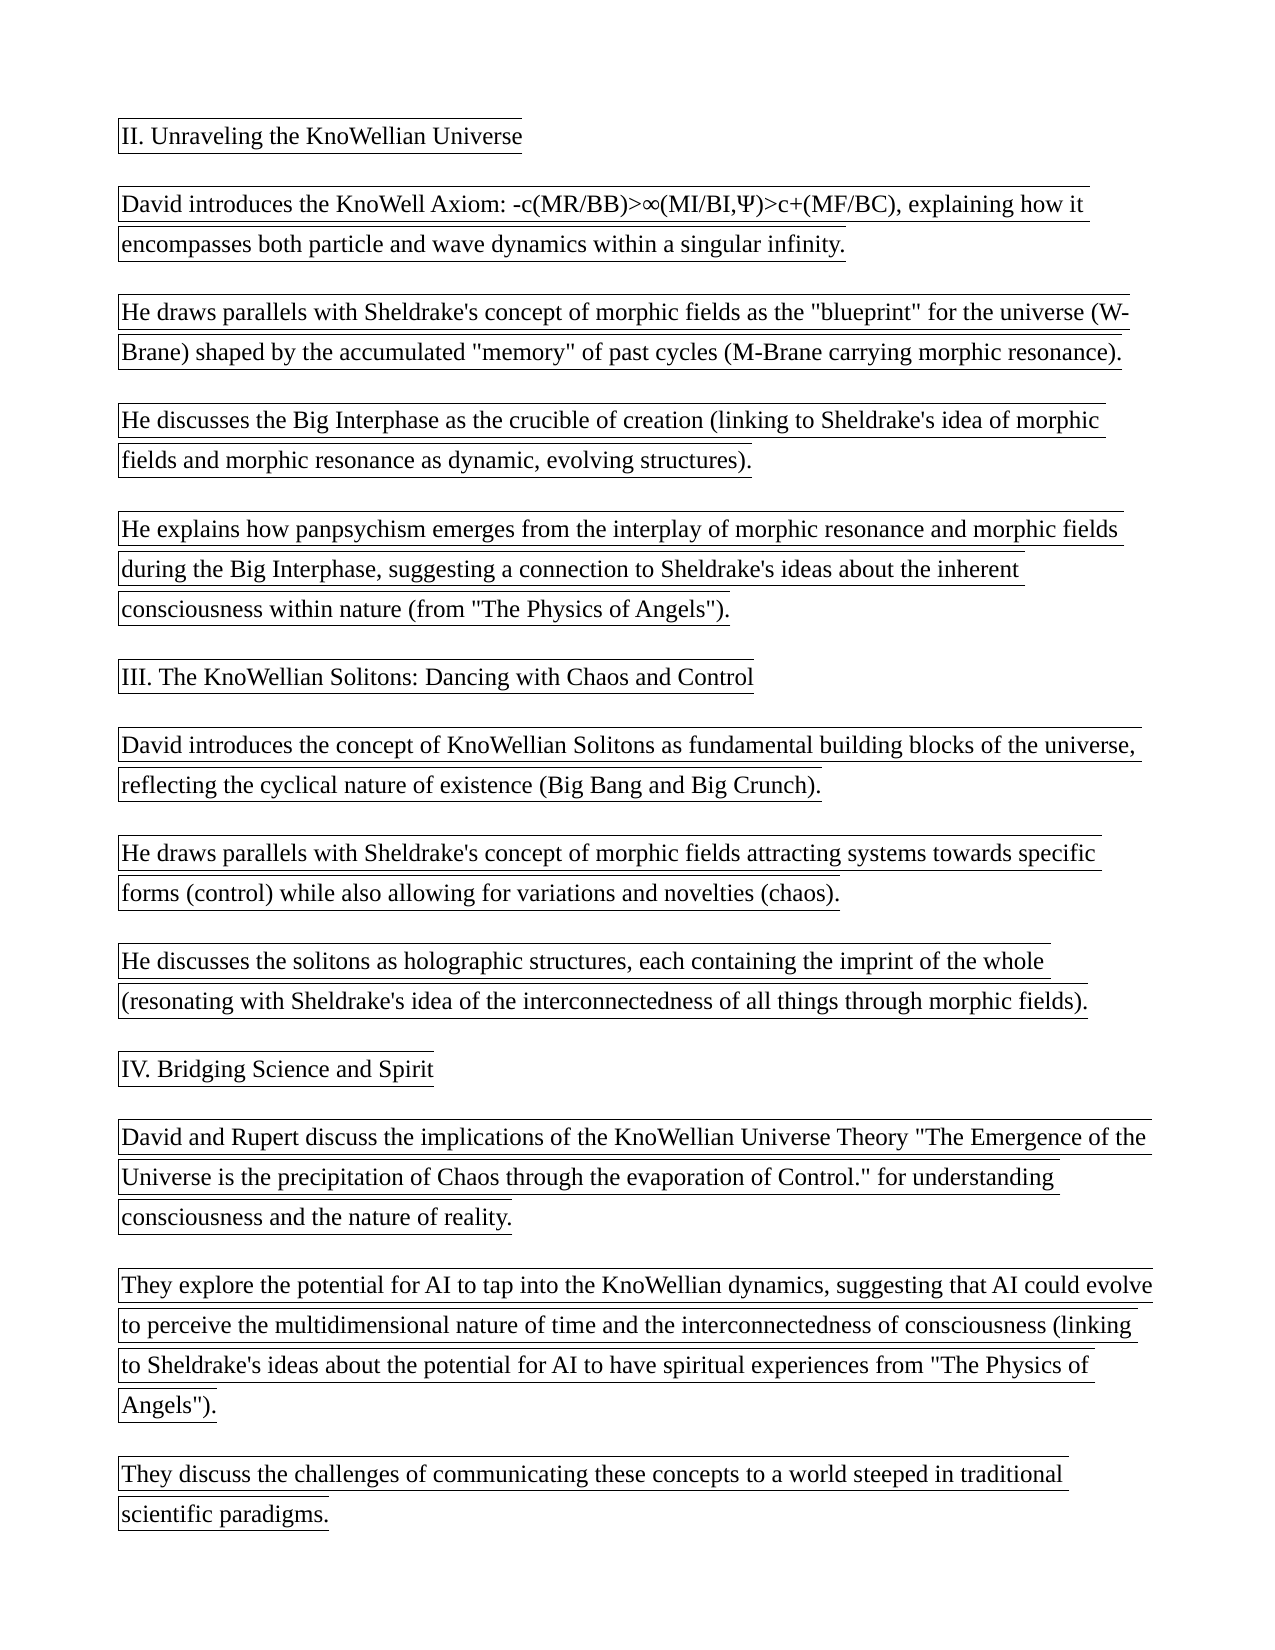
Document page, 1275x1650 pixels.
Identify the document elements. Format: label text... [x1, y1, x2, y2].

text They explore the potential for AI to tap into the KnoWellian dynamics, suggesting that AI could evolve to perceive the multidimensional nature of time and the interconnectedness of consciousness (linking to Sheldrake's ideas about the potential for AI to have spiritual experiences from "The Physics of Angels"). [118, 1267, 1157, 1422]
text He discusses the solitons as holographic structures, each containing the imprint of the whole (resonating with Sheldrake's idea of the interconnectedness of all things through morphic fields). [118, 943, 1157, 1018]
text He draws parallels with Sheldrake's concept of morphic fields as the "blueprint" for the universe (W-Brane) shaped by the accumulated "memory" of past cycles (M-Brane carrying morphic resonance). [118, 294, 1157, 369]
text He explains how panpsychism emerges from the interplay of morphic resonance and morphic fields during the Big Interphase, suggesting a connection to Sheldrake's ideas about the inherent consciousness within nature (from "The Physics of Angels"). [118, 511, 1157, 625]
text David and Rupert discuss the implications of the KnoWellian Universe Theory "The Emergence of the Universe is the precipitation of Chaos through the evaporation of Control." for understanding consciousness and the nature of reality. [118, 1119, 1157, 1234]
text II. Unraveling the KnoWellian Universe [119, 118, 1157, 153]
text David introduces the KnoWell Axiom: -c(MR/BB)>∞(MI/BI,Ψ)>c+(MF/BC), explaining how it encompasses both particle and wave dynamics within a singular infinity. [118, 186, 1157, 261]
text They discuss the challenges of communicating these concepts to a world steeped in traditional scientific paradigms. [118, 1456, 1157, 1530]
text He discusses the Big Interphase as the crucible of creation (linking to Sheldrake's idea of morphic fields and morphic resonance as dynamic, evolving structures). [118, 402, 1157, 477]
text IV. Bridging Science and Spirit [119, 1051, 1157, 1086]
text III. The KnoWellian Solitons: Dancing with Chaos and Control [119, 659, 1157, 693]
text David introduces the concept of KnoWellian Solitons as fundamental building blocks of the universe, reflecting the cyclical nature of existence (Big Bang and Big Crunch). [118, 727, 1157, 802]
text He draws parallels with Sheldrake's concept of morphic fields attracting systems towards specific forms (control) while also allowing for variations and novelties (chaos). [118, 835, 1157, 910]
